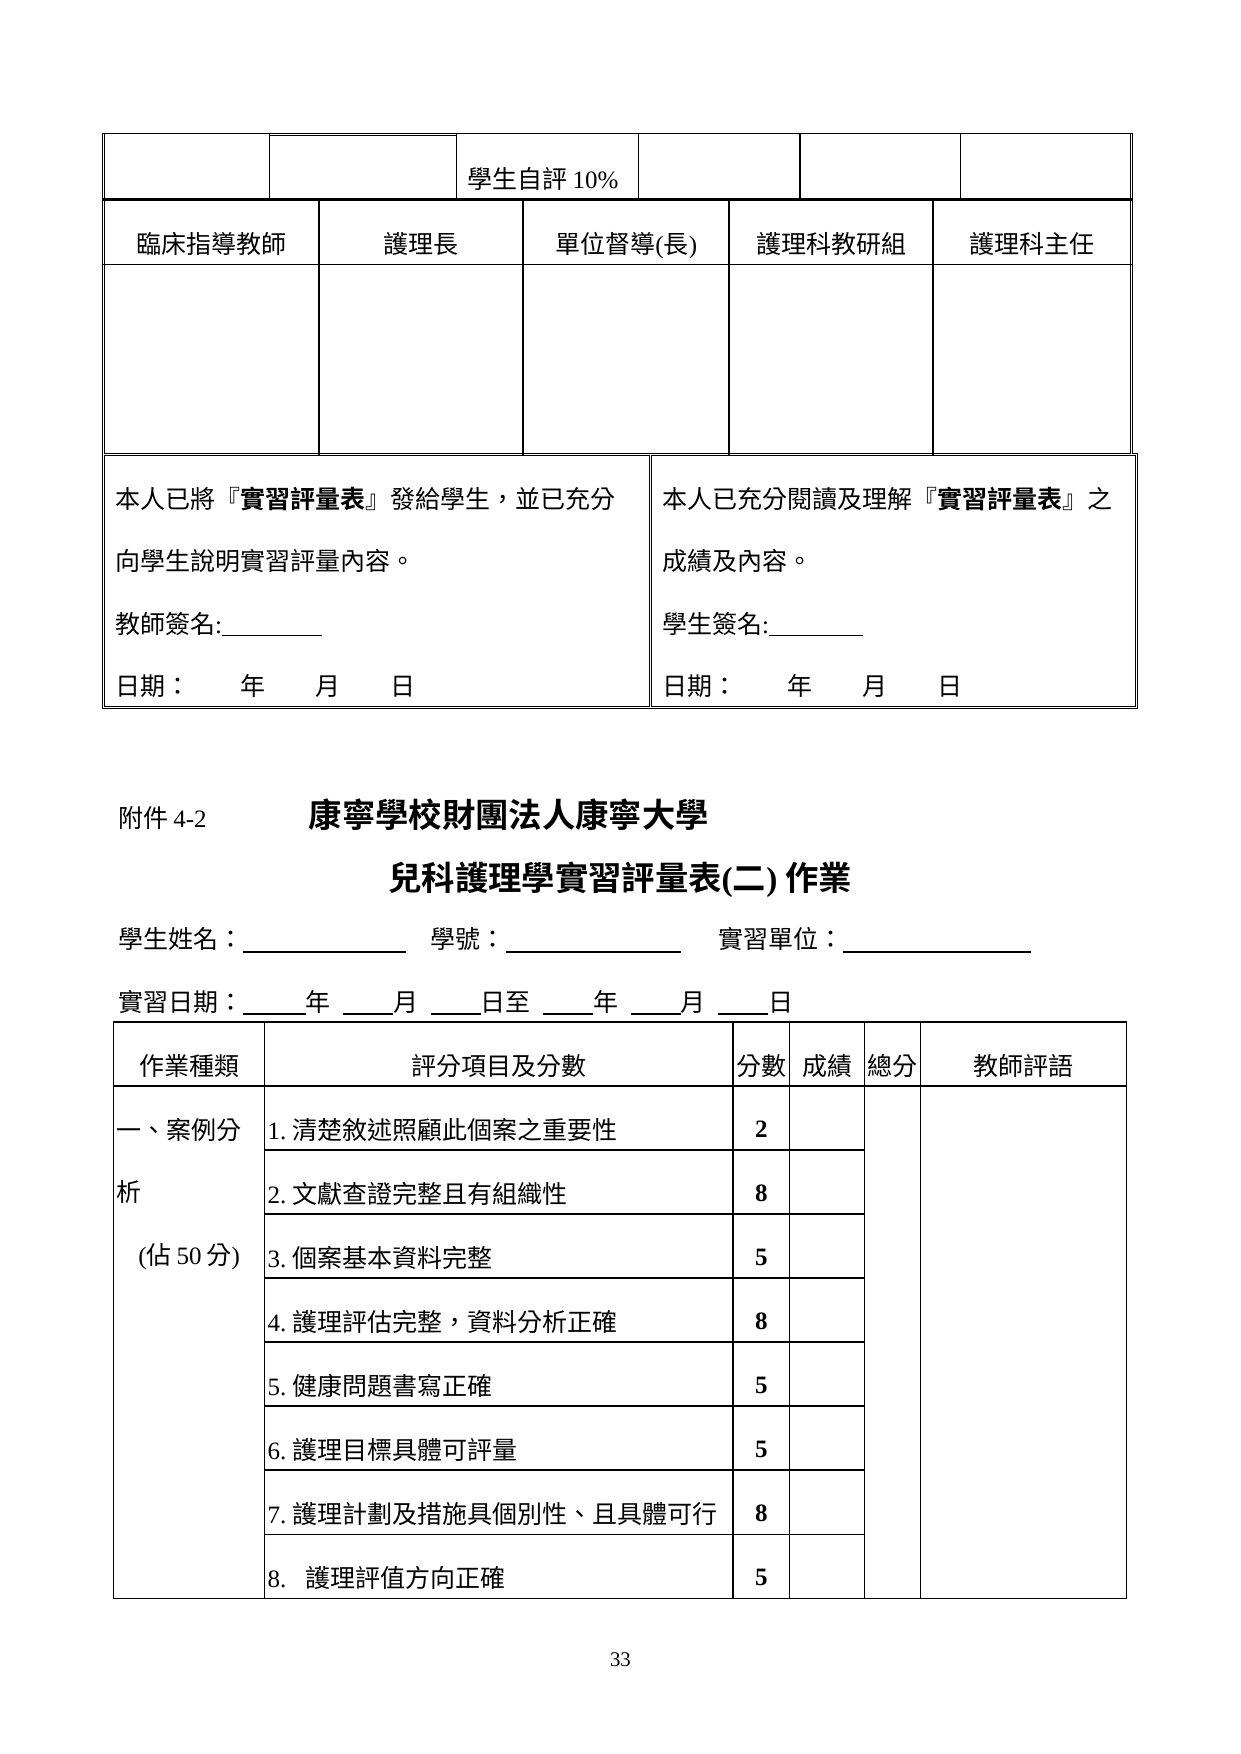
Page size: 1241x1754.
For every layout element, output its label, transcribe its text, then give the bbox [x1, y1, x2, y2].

table_cell [790, 1343, 864, 1405]
text 學生姓名： 學號： 實習單位： [118, 896, 1122, 959]
table_cell [790, 1215, 864, 1277]
table_cell [790, 1535, 864, 1597]
table_header 分數 [734, 1023, 789, 1085]
table_cell [730, 265, 932, 453]
table_cell 護理長 [320, 201, 522, 264]
table_cell [790, 1471, 864, 1533]
table_cell 臨床指導教師 [105, 201, 318, 264]
table_cell 5. 健康問題書寫正確 [265, 1343, 732, 1405]
table_cell [1133, 133, 1137, 198]
table_cell 6. 護理目標具體可評量 [265, 1407, 732, 1469]
table_cell [790, 1087, 864, 1149]
table_cell 1. 清楚敘述照顧此個案之重要性 [265, 1087, 732, 1149]
table_header 總分 [865, 1023, 920, 1085]
table_cell 2. 文獻查證完整且有組織性 [265, 1151, 732, 1213]
table_cell 4. 護理評估完整，資料分析正確 [265, 1279, 732, 1341]
table_cell [801, 134, 960, 198]
table_cell [320, 265, 522, 453]
text 兒科護理學實習評量表(二) 作業 [118, 834, 1122, 896]
table_cell 5 [734, 1407, 789, 1469]
table_cell [790, 1151, 864, 1213]
table_cell 單位督導(長) [524, 201, 728, 264]
table_cell [790, 1279, 864, 1341]
table_cell [105, 134, 269, 198]
table_cell 7. 護理計劃及措施具個別性、且具體可行 [265, 1471, 732, 1533]
table_cell 學生自評10% [457, 134, 638, 198]
table_header 作業種類 [114, 1023, 264, 1085]
table_cell 護理評值方向正確 [265, 1535, 732, 1597]
table_cell [865, 1087, 920, 1597]
table_header 教師評語 [921, 1023, 1126, 1085]
table_cell 5 [734, 1343, 789, 1405]
table_cell [934, 265, 1130, 453]
text 實習日期： 年 月 日至 年 月 日 [118, 959, 1122, 1021]
table_header 成績 [790, 1023, 864, 1085]
table_cell [921, 1087, 1126, 1597]
table_cell 一、案例分析 (佔50分) [114, 1087, 264, 1597]
table_cell [1133, 198, 1137, 264]
table_cell 5 [734, 1535, 789, 1597]
table_cell 2 [734, 1087, 789, 1149]
table_cell [790, 1407, 864, 1469]
table_cell 本人已將『實習評量表』發給學生，並已充分向學生說明實習評量內容。 教師簽名: 日期： 年 月 日 [105, 456, 649, 706]
table_cell 8 [734, 1279, 789, 1341]
table_cell [105, 265, 318, 453]
table_cell 本人已充分閱讀及理解『實習評量表』之成績及內容。 學生簽名: 日期： 年 月 日 [652, 456, 1135, 706]
text 附件4-2 康寧學校財團法人康寧大學 [118, 771, 1122, 834]
table_cell 護理科主任 [934, 201, 1130, 264]
table_cell [639, 134, 799, 198]
table_cell 護理科教研組 [730, 201, 932, 264]
table_cell [270, 136, 456, 198]
table_cell 8 [734, 1471, 789, 1533]
table_header 評分項目及分數 [265, 1023, 732, 1085]
table_cell 3. 個案基本資料完整 [265, 1215, 732, 1277]
table_cell [961, 134, 1130, 198]
table_cell [1133, 264, 1137, 453]
table_cell [524, 265, 728, 453]
table_cell 5 [734, 1215, 789, 1277]
table_cell 8 [734, 1151, 789, 1213]
